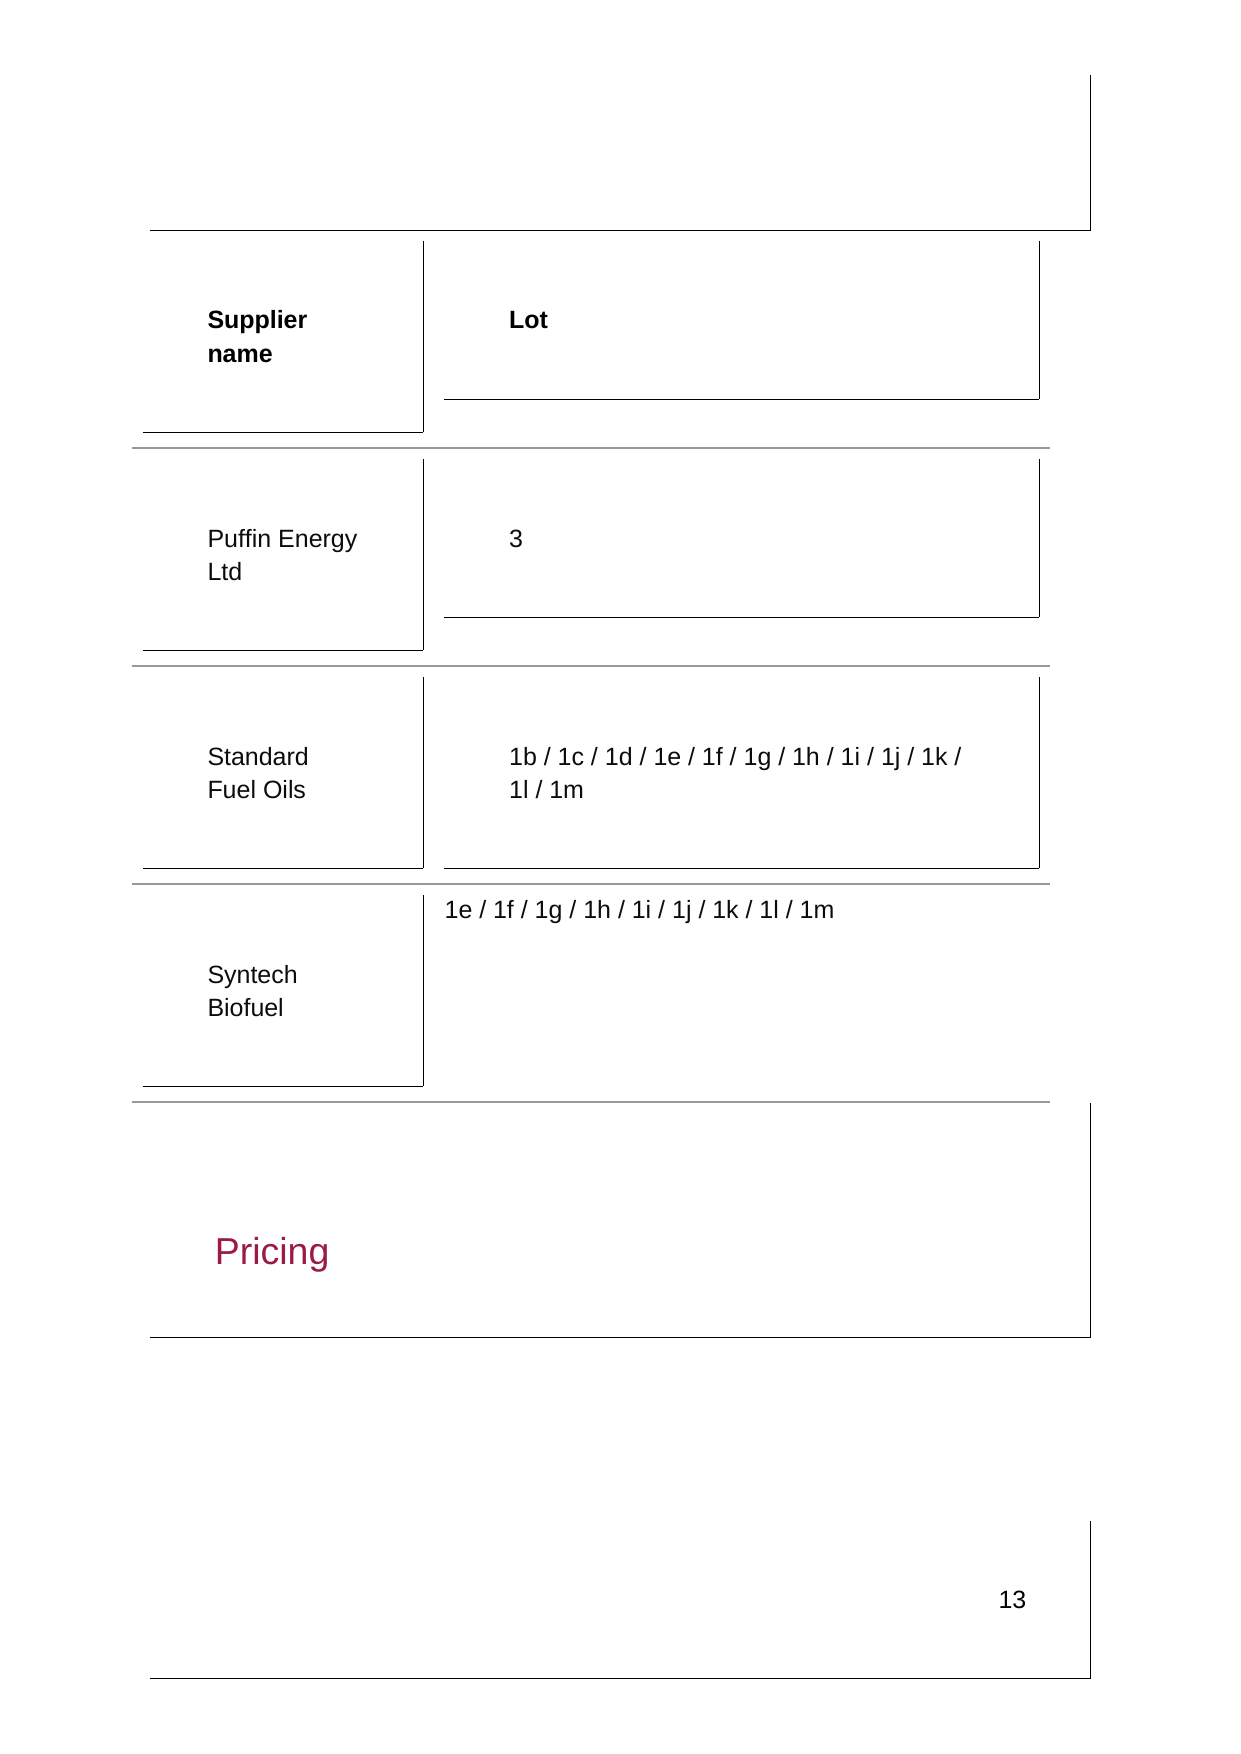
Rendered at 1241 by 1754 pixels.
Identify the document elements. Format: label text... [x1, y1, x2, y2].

table_cell 3 [434, 449, 1049, 665]
text Pricing [150, 1165, 1091, 1337]
table_cell 1e / 1f / 1g / 1h / 1i / 1j / 1k / 1l / 1m [434, 885, 1049, 1101]
table_cell Syntech Biofuel [132, 885, 434, 1101]
table_cell Puffin Energy Ltd [132, 449, 434, 665]
table_header Lot [434, 231, 1049, 447]
table_cell 1b / 1c / 1d / 1e / 1f / 1g / 1h / 1i / 1j / 1k / 1l / 1m [434, 667, 1049, 883]
table_header Supplier name [132, 231, 434, 447]
table_cell Standard Fuel Oils [132, 667, 434, 883]
